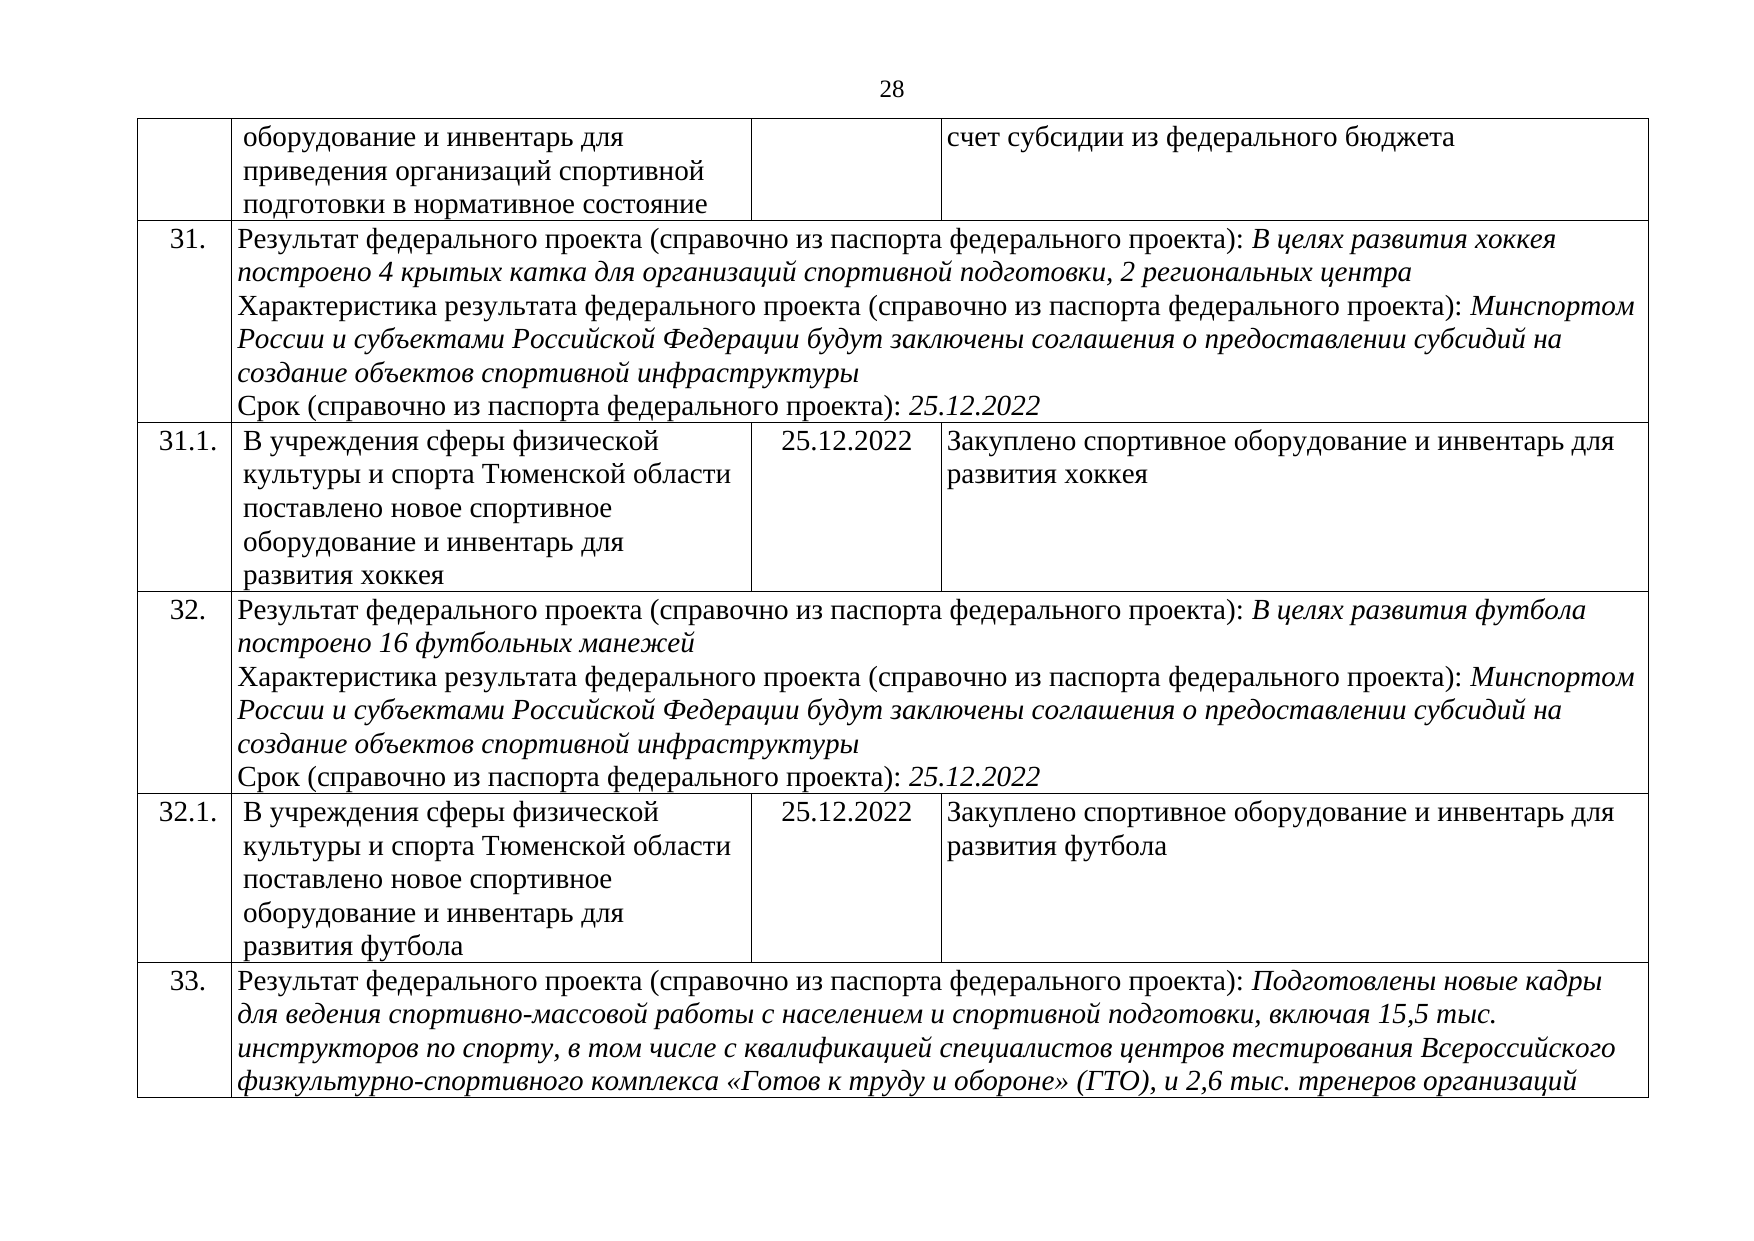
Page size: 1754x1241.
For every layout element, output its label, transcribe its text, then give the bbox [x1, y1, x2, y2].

table_cell [752, 119, 941, 220]
table_cell [138, 119, 231, 220]
table_cell В учреждения сферы физической культуры и спорта Тюменской области поставлено новое спортивное оборудование и инвентарь для развития футбола [232, 794, 751, 962]
table_cell Результат федерального проекта (справочно из паспорта федерального проекта): В целях развития хоккея построено 4 крытых катка для организаций спортивной подготовки, 2 региональных центра Характеристика результата федерального проекта (справочно из паспорта федерального проекта): Минспортом России и субъектами Российской Федерации будут заключены соглашения о предоставлении субсидий на создание объектов спортивной инфраструктуры Срок (справочно из паспорта федерального проекта): 25.12.2022 [232, 221, 1648, 422]
table_cell Закуплено спортивное оборудование и инвентарь для развития футбола [942, 794, 1648, 962]
table_cell 25.12.2022 [752, 423, 941, 591]
table_cell 25.12.2022 [752, 794, 941, 962]
table_cell 33. [138, 963, 231, 1097]
table_cell счет субсидии из федерального бюджета [942, 119, 1648, 220]
table_cell Закуплено спортивное оборудование и инвентарь для развития хоккея [942, 423, 1648, 591]
table_cell оборудование и инвентарь для приведения организаций спортивной подготовки в нормативное состояние [232, 119, 751, 220]
table_cell 32.1. [138, 794, 231, 962]
table_cell 32. [138, 592, 231, 793]
table_cell 31.1. [138, 423, 231, 591]
table_cell Результат федерального проекта (справочно из паспорта федерального проекта): В целях развития футбола построено 16 футбольных манежей Характеристика результата федерального проекта (справочно из паспорта федерального проекта): Минспортом России и субъектами Российской Федерации будут заключены соглашения о предоставлении субсидий на создание объектов спортивной инфраструктуры Срок (справочно из паспорта федерального проекта): 25.12.2022 [232, 592, 1648, 793]
table_cell 31. [138, 221, 231, 422]
table_cell Результат федерального проекта (справочно из паспорта федерального проекта): Подготовлены новые кадры для ведения спортивно-массовой работы с населением и спортивной подготовки, включая 15,5 тыс. инструкторов по спорту, в том числе с квалификацией специалистов центров тестирования Всероссийского физкультурно-спортивного комплекса «Готов к труду и обороне» (ГТО), и 2,6 тыс. тренеров организаций [232, 963, 1648, 1097]
table_cell В учреждения сферы физической культуры и спорта Тюменской области поставлено новое спортивное оборудование и инвентарь для развития хоккея [232, 423, 751, 591]
